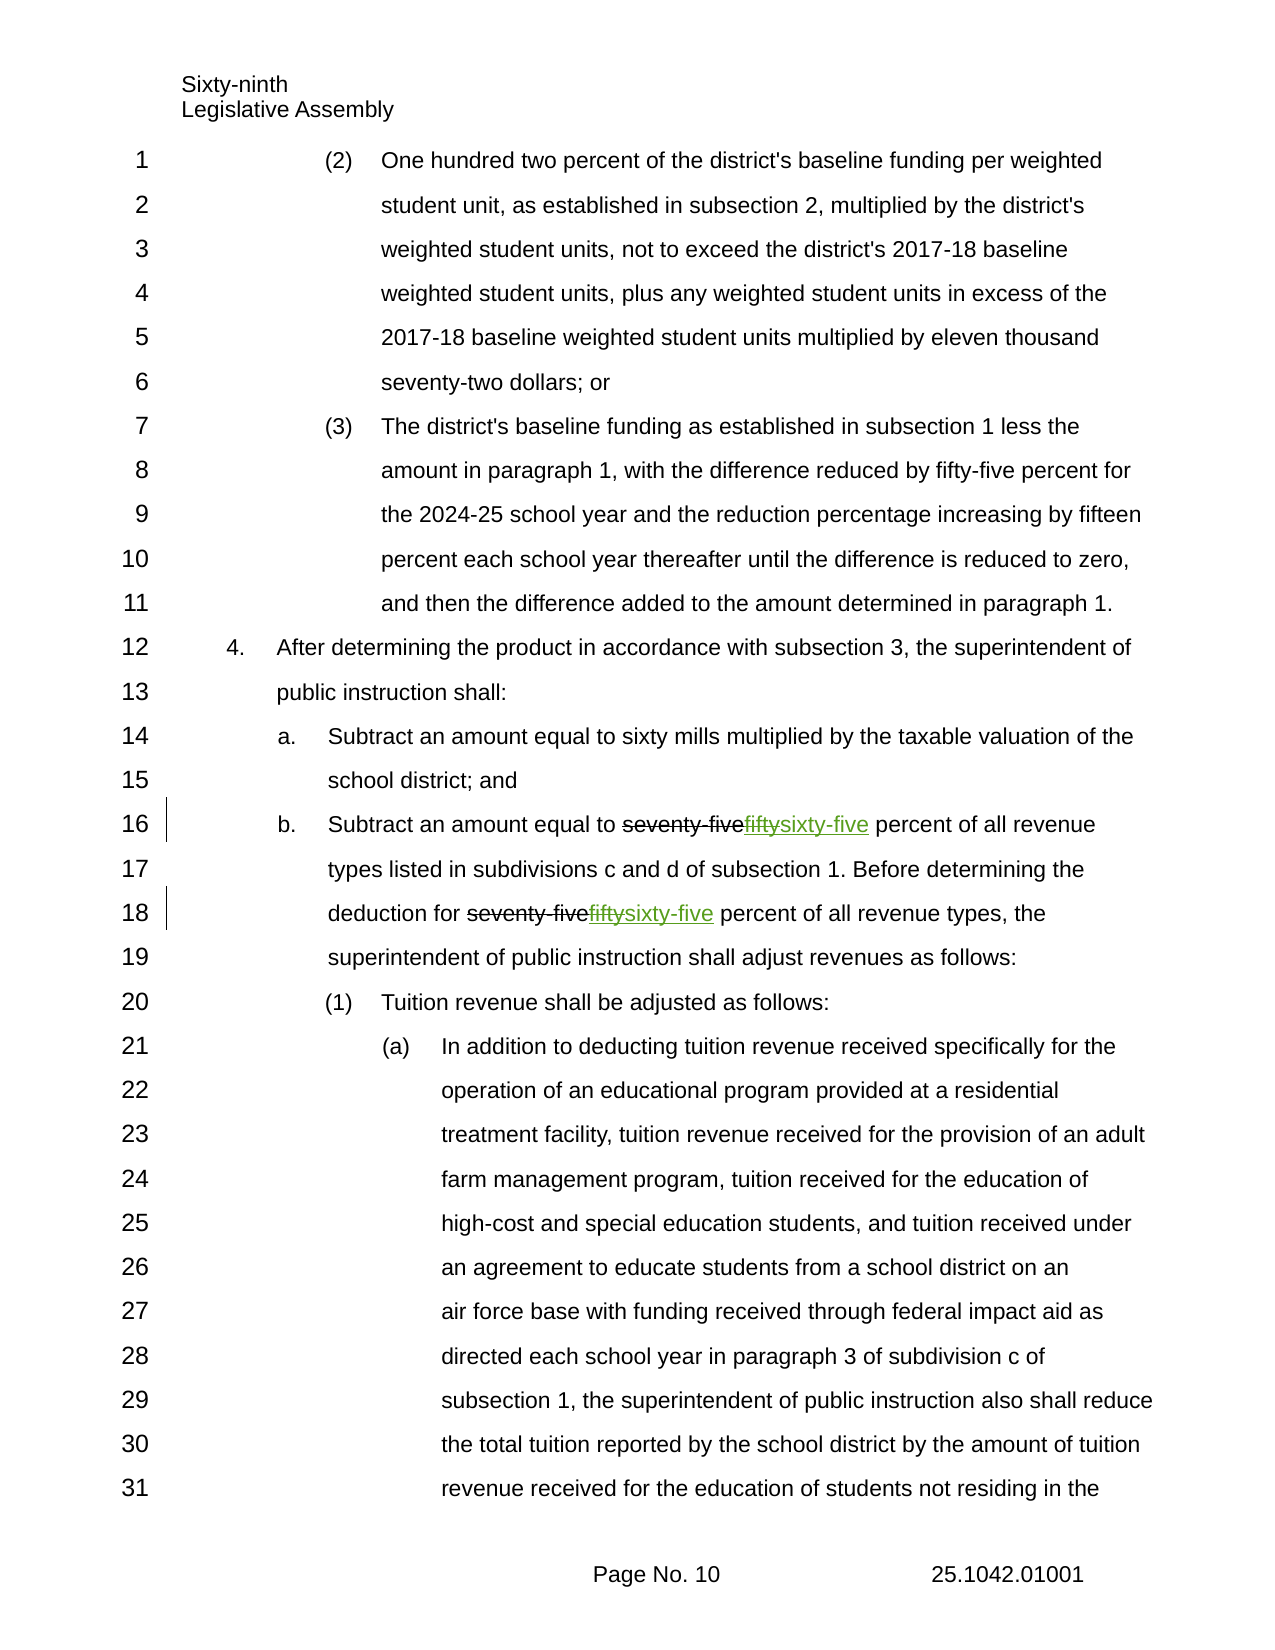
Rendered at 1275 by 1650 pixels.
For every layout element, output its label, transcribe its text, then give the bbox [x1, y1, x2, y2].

text a. Subtract an amount equal to sixty mills multiplied by the taxable valuation of the school district; and [181, 709, 1154, 797]
text (a) In addition to deducting tuition revenue received specifically for the operation of an educational program provided at a residential treatment facility, tuition revenue received for the provision of an adult farm management program, tuition received for the education of high‑cost and special education students, and tuition received under an agreement to educate students from a school district on an air force base with funding received through federal impact aid as directed each school year in paragraph 3 of subdivision c of subsection 1, the superintendent of public instruction also shall reduce the total tuition reported by the school district by the amount of tuition revenue received for the education of students not residing in the [181, 1019, 1154, 1506]
text (2) One hundred two percent of the district's baseline funding per weighted student unit, as established in subsection 2, multiplied by the district's weighted student units, not to exceed the district's 2017‑18 baseline weighted student units, plus any weighted student units in excess of the 2017‑18 baseline weighted student units multiplied by eleven thousand seventy‑two dollars; or [181, 133, 1154, 399]
text (1) Tuition revenue shall be adjusted as follows: [181, 974, 1154, 1019]
text b. Subtract an amount equal to seventy‑fivesixty‑five percent of all revenue types listed in subdivisions c and d of subsection 1. Before determining the deduction for seventy‑fivesixty‑five percent of all revenue types, the superintendent of public instruction shall adjust revenues as follows: [181, 797, 1154, 974]
text (3) The district's baseline funding as established in subsection 1 less the amount in paragraph 1, with the difference reduced by fifty‑five percent for the 2024‑25 school year and the reduction percentage increasing by fifteen percent each school year thereafter until the difference is reduced to zero, and then the difference added to the amount determined in paragraph 1. [181, 399, 1154, 620]
text 4. After determining the product in accordance with subsection 3, the superintendent of public instruction shall: [181, 620, 1154, 709]
